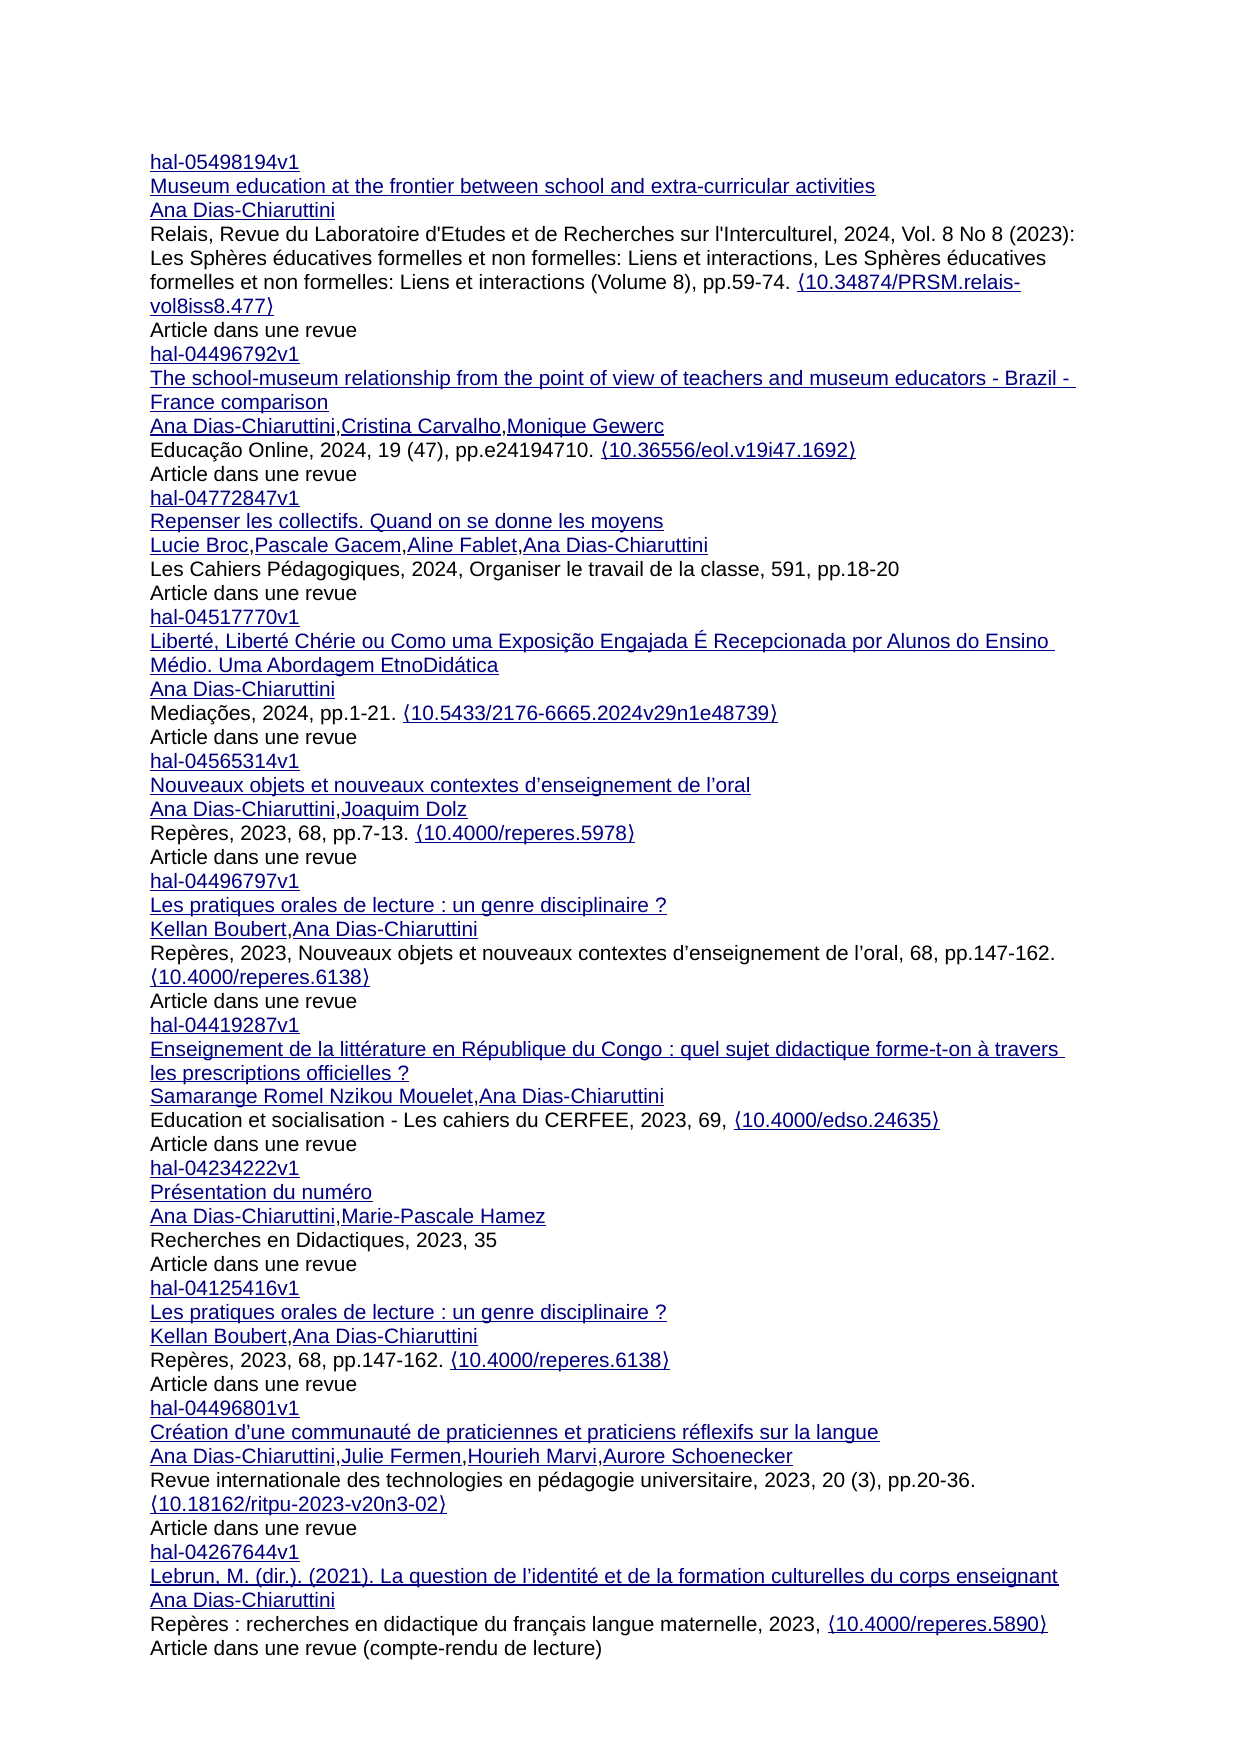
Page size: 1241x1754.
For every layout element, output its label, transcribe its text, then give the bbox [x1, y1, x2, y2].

table_cell Création d’une communauté de praticiennes et praticiens réflexifs sur la langue Ana Dias-Chiaruttini,Julie Fermen,Hourieh Marvi,Aurore Schoenecker Revue internationale des technologies en pédagogie universitaire, 2023, 20 (3), pp.20-36. ⟨10.18162/ritpu-2023-v20n3-02⟩ Article dans une revue hal-04267644v1 [150, 1420, 1090, 1563]
table_cell Nouveaux objets et nouveaux contextes d’enseignement de l’oral Ana Dias-Chiaruttini,Joaquim Dolz Repères, 2023, 68, pp.7-13. ⟨10.4000/reperes.5978⟩ Article dans une revue hal-04496797v1 [150, 773, 1090, 893]
table_cell Lebrun, M. (dir.). (2021). La question de l’identité et de la formation culturelles du corps enseignant Ana Dias-Chiaruttini Repères : recherches en didactique du français langue maternelle, 2023, ⟨10.4000/reperes.5890⟩ Article dans une revue (compte-rendu de lecture) [150, 1564, 1090, 1659]
table_cell Museum education at the frontier between school and extra-curricular activities Ana Dias-Chiaruttini Relais, Revue du Laboratoire d'Etudes et de Recherches sur l'Interculturel, 2024, Vol. 8 No 8 (2023): Les Sphères éducatives formelles et non formelles: Liens et interactions, Les Sphères éducatives formelles et non formelles: Liens et interactions (Volume 8), pp.59-74. ⟨10.34874/PRSM.relais-vol8iss8.477⟩ Article dans une revue hal-04496792v1 [150, 174, 1090, 366]
table_cell Liberté, Liberté Chérie ou Como uma Exposição Engajada É Recepcionada por Alunos do Ensino Médio. Uma Abordagem EtnoDidática Ana Dias-Chiaruttini Mediações, 2024, pp.1-21. ⟨10.5433/2176-6665.2024v29n1e48739⟩ Article dans une revue hal-04565314v1 [150, 629, 1090, 773]
table_cell The school-museum relationship from the point of view of teachers and museum educators - Brazil - France comparison Ana Dias-Chiaruttini,Cristina Carvalho,Monique Gewerc Educação Online, 2024, 19 (47), pp.e24194710. ⟨10.36556/eol.v19i47.1692⟩ Article dans une revue hal-04772847v1 [150, 366, 1090, 509]
table_cell Présentation du numéro Ana Dias-Chiaruttini,Marie-Pascale Hamez Recherches en Didactiques, 2023, 35 Article dans une revue hal-04125416v1 [150, 1180, 1090, 1300]
table_cell Les pratiques orales de lecture : un genre disciplinaire ? Kellan Boubert,Ana Dias-Chiaruttini Repères, 2023, Nouveaux objets et nouveaux contextes d’enseignement de l’oral, 68, pp.147-162. ⟨10.4000/reperes.6138⟩ Article dans une revue hal-04419287v1 [150, 893, 1090, 1036]
table_cell Repenser les collectifs. Quand on se donne les moyens Lucie Broc,Pascale Gacem,Aline Fablet,Ana Dias-Chiaruttini Les Cahiers Pédagogiques, 2024, Organiser le travail de la classe, 591, pp.18-20 Article dans une revue hal-04517770v1 [150, 509, 1090, 629]
table_cell hal-05498194v1 [150, 150, 1090, 174]
table_cell Enseignement de la littérature en République du Congo : quel sujet didactique forme-t-on à travers les prescriptions officielles ? Samarange Romel Nzikou Mouelet,Ana Dias-Chiaruttini Education et socialisation - Les cahiers du CERFEE, 2023, 69, ⟨10.4000/edso.24635⟩ Article dans une revue hal-04234222v1 [150, 1036, 1090, 1180]
table_cell Les pratiques orales de lecture : un genre disciplinaire ? Kellan Boubert,Ana Dias-Chiaruttini Repères, 2023, 68, pp.147-162. ⟨10.4000/reperes.6138⟩ Article dans une revue hal-04496801v1 [150, 1300, 1090, 1420]
